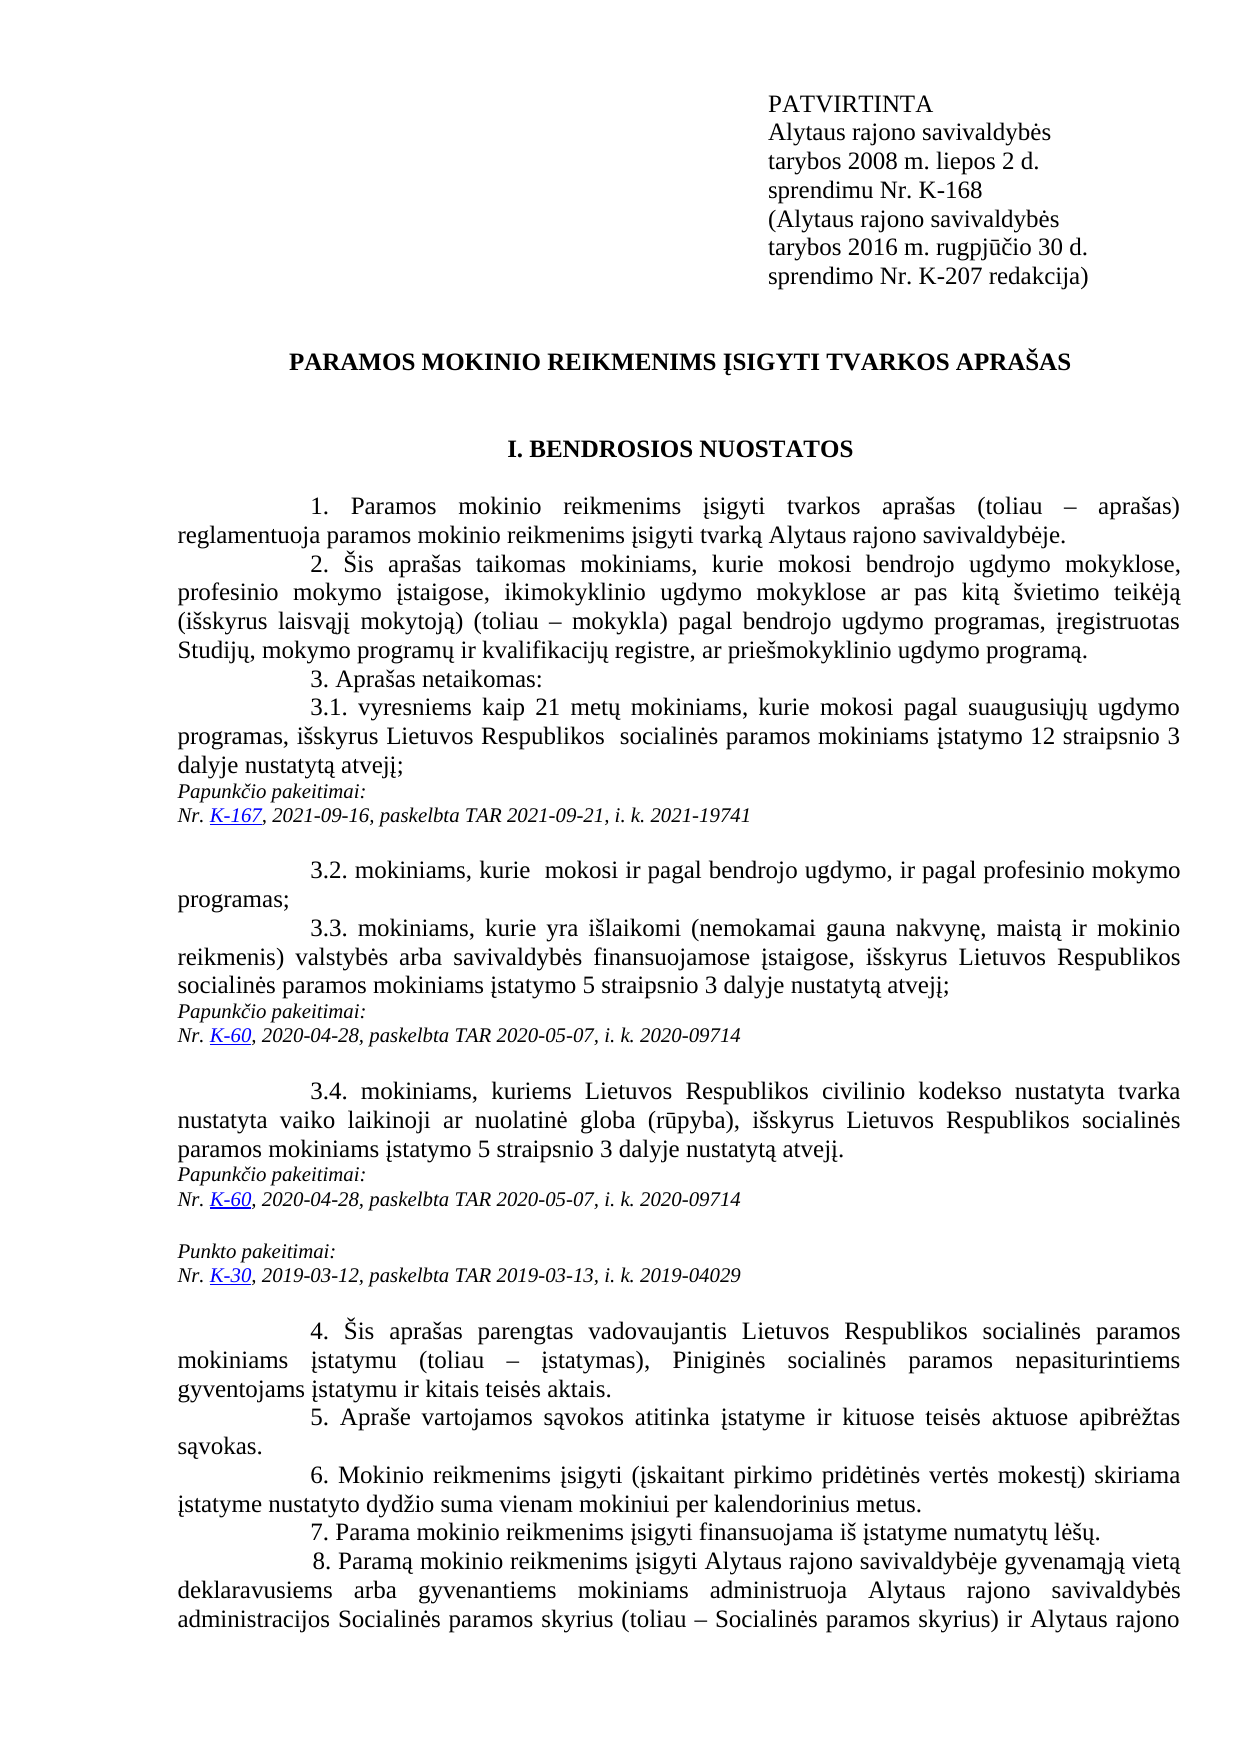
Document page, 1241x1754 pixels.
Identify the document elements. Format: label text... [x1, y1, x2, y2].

text Papunkčio pakeitimai: [177, 999, 1181, 1023]
text Nr. K-60, 2020-04-28, paskelbta TAR 2020-05-07, i. k. 2020-09714 [177, 1023, 1181, 1047]
text tarybos 2016 m. rugpjūčio 30 d. [768, 232, 1123, 261]
text 3.2. mokiniams, kurie mokosi ir pagal bendrojo ugdymo, ir pagal profesinio mokymo programas; [177, 856, 1181, 913]
text 4. Šis aprašas parengtas vadovaujantis Lietuvos Respublikos socialinės paramos mokiniams įstatymu (toliau – įstatymas), Piniginės socialinės paramos nepasiturintiems gyventojams įstatymu ir kitais teisės aktais. [177, 1316, 1181, 1402]
text 5. Apraše vartojamos sąvokos atitinka įstatyme ir kituose teisės aktuose apibrėžtas sąvokas. [177, 1402, 1181, 1460]
text Alytaus rajono savivaldybės tarybos 2008 m. liepos 2 d. sprendimu Nr. K-168 [768, 117, 1123, 204]
text Nr. K-30, 2019-03-12, paskelbta TAR 2019-03-13, i. k. 2019-04029 [177, 1263, 1181, 1287]
text (Alytaus rajono savivaldybės [768, 204, 1123, 232]
text 7. Parama mokinio reikmenims įsigyti finansuojama iš įstatyme numatytų lėšų. [177, 1517, 1181, 1546]
text PARAMOS MOKINIO REIKMENIMS ĮSIGYTI TVARKOS APRAŠAS [179, 347, 1181, 376]
text Papunkčio pakeitimai: [177, 1162, 1181, 1186]
text sprendimo Nr. K-207 redakcija) [768, 261, 1123, 290]
text 3.1. vyresniems kaip 21 metų mokiniams, kurie mokosi pagal suaugusiųjų ugdymo programas, išskyrus Lietuvos Respublikos socialinės paramos mokiniams įstatymo 12 straipsnio 3 dalyje nustatytą atvejį; [177, 692, 1181, 779]
text 2. Šis aprašas taikomas mokiniams, kurie mokosi bendrojo ugdymo mokyklose, profesinio mokymo įstaigose, ikimokyklinio ugdymo mokyklose ar pas kitą švietimo teikėją (išskyrus laisvąjį mokytoją) (toliau – mokykla) pagal bendrojo ugdymo programas, įregistruotas Studijų, mokymo programų ir kvalifikacijų registre, ar priešmokyklinio ugdymo programą. [177, 549, 1181, 664]
text Nr. K-60, 2020-04-28, paskelbta TAR 2020-05-07, i. k. 2020-09714 [177, 1186, 1181, 1211]
text Papunkčio pakeitimai: [177, 779, 1181, 803]
text I. BENDROSIOS NUOSTATOS [179, 434, 1181, 462]
text Nr. K-167, 2021-09-16, paskelbta TAR 2021-09-21, i. k. 2021-19741 [177, 803, 1181, 827]
text 6. Mokinio reikmenims įsigyti (įskaitant pirkimo pridėtinės vertės mokestį) skiriama įstatyme nustatyto dydžio suma vienam mokiniui per kalendorinius metus. [177, 1460, 1181, 1517]
text PATVIRTINTA [768, 89, 1181, 117]
text 3.4. mokiniams, kuriems Lietuvos Respublikos civilinio kodekso nustatyta tvarka nustatyta vaiko laikinoji ar nuolatinė globa (rūpyba), išskyrus Lietuvos Respublikos socialinės paramos mokiniams įstatymo 5 straipsnio 3 dalyje nustatytą atvejį. [177, 1076, 1181, 1162]
text 3.3. mokiniams, kurie yra išlaikomi (nemokamai gauna nakvynę, maistą ir mokinio reikmenis) valstybės arba savivaldybės finansuojamose įstaigose, išskyrus Lietuvos Respublikos socialinės paramos mokiniams įstatymo 5 straipsnio 3 dalyje nustatytą atvejį; [177, 913, 1181, 999]
text 3. Aprašas netaikomas: [177, 664, 1181, 692]
text Punkto pakeitimai: [177, 1239, 1181, 1263]
text 1. Paramos mokinio reikmenims įsigyti tvarkos aprašas (toliau – aprašas) reglamentuoja paramos mokinio reikmenims įsigyti tvarką Alytaus rajono savivaldybėje. [177, 491, 1181, 549]
text 8. Paramą mokinio reikmenims įsigyti Alytaus rajono savivaldybėje gyvenamąją vietą deklaravusiems arba gyvenantiems mokiniams administruoja Alytaus rajono savivaldybės administracijos Socialinės paramos skyrius (toliau – Socialinės paramos skyrius) ir Alytaus rajono [177, 1546, 1181, 1632]
